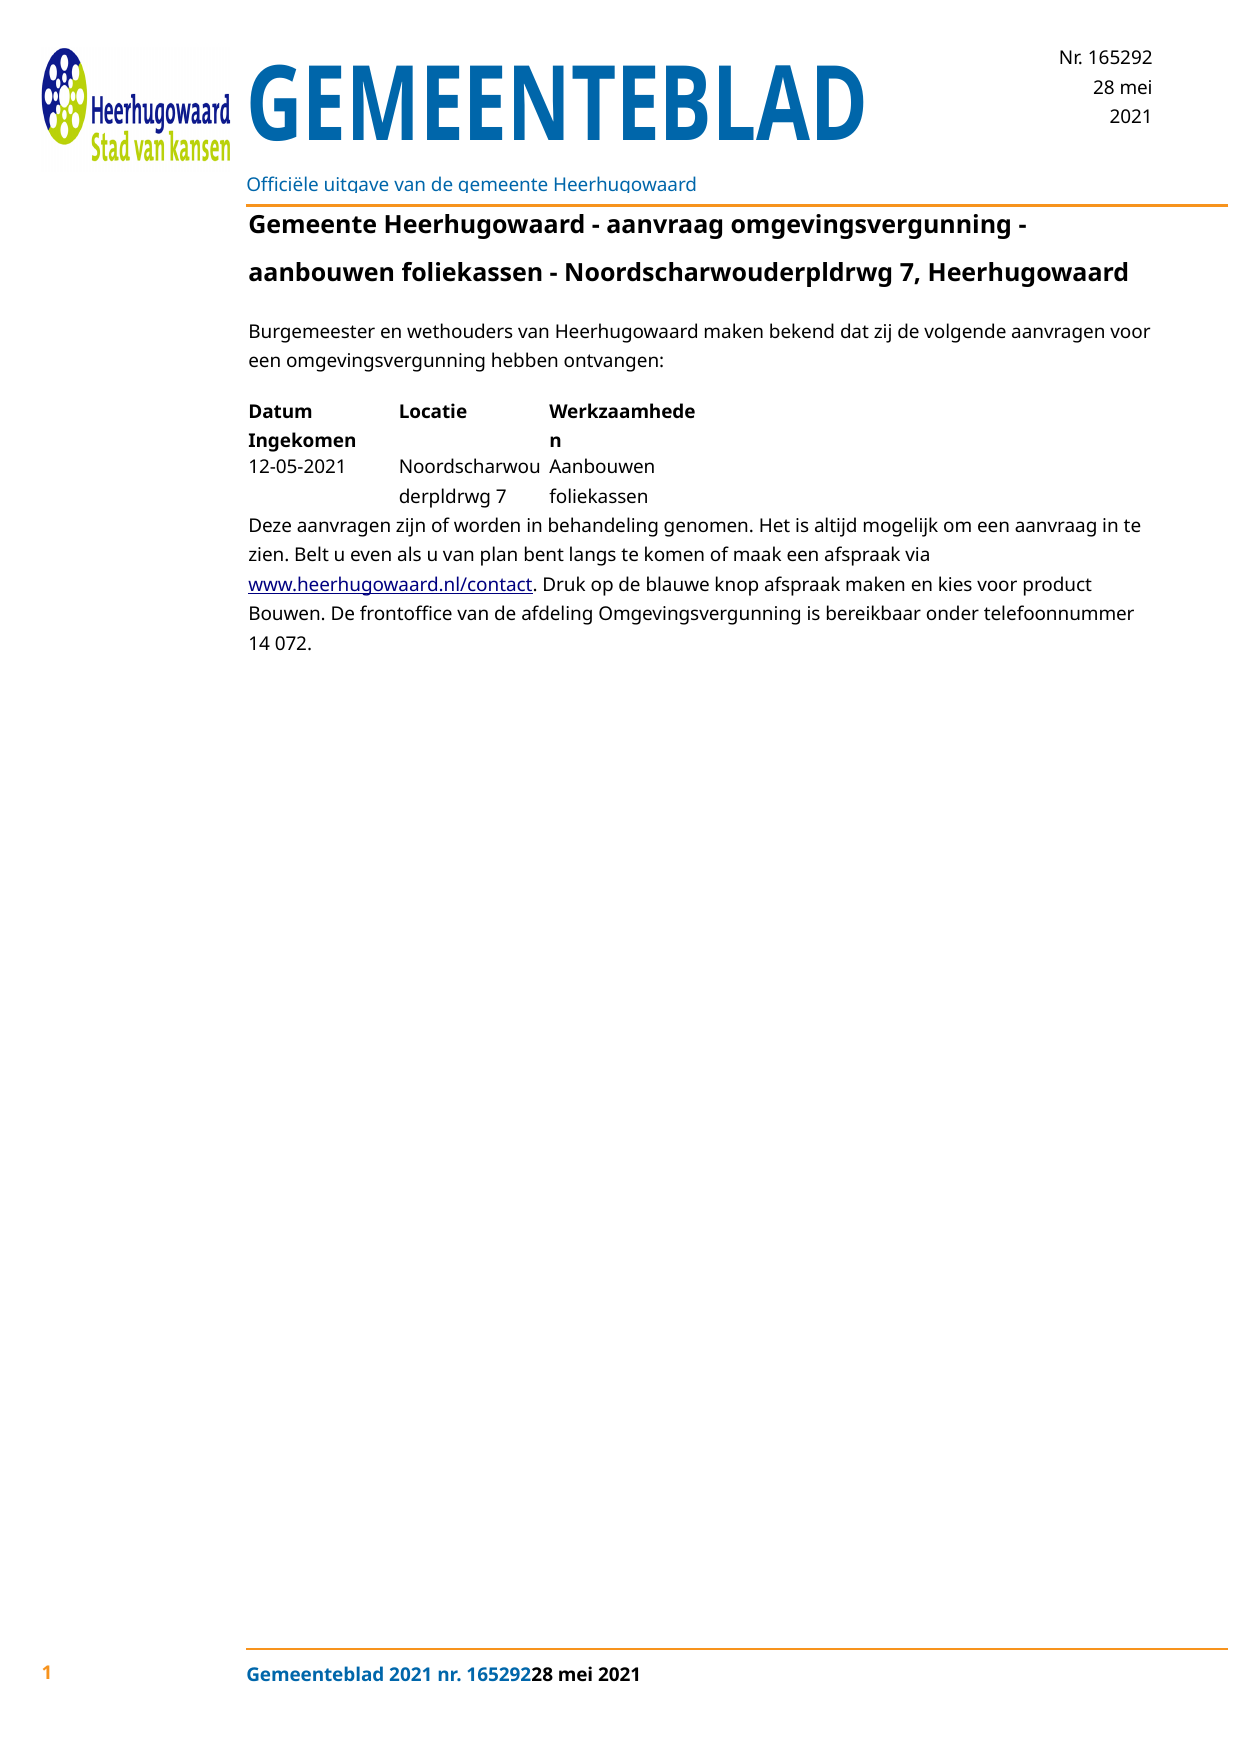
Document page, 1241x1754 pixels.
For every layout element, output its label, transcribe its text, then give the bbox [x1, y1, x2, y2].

table_cell 12-05-2021 [248, 453, 398, 509]
table_cell Aanbouwen foliekassen [549, 453, 700, 509]
text Gemeente Heerhugowaard - aanvraag omgevingsvergunning - aanbouwen foliekassen - Noordscharwouderpldrwg 7, Heerhugowaard [248, 207, 1152, 288]
table_cell Noordscharwouderpldrwg 7 [399, 453, 549, 509]
picture [41, 47, 231, 172]
table_header Datum Ingekomen [248, 398, 398, 453]
text Deze aanvragen zijn of worden in behandeling genomen. Het is altijd mogelijk om een aanvraag in te zien. Belt u even als u van plan bent langs te komen of maak een afspraak via www.heerhugowaard.nl/contact. Druk op de blauwe knop afspraak maken en kies voor product Bouwen. De frontoffice van de afdeling Omgevingsvergunning is bereikbaar onder telefoonnummer 14 072. [248, 512, 1152, 656]
table_header Locatie [399, 398, 549, 453]
table_header Werkzaamheden [549, 398, 700, 453]
text Burgemeester en wethouders van Heerhugowaard maken bekend dat zij de volgende aanvragen voor een omgevingsvergunning hebben ontvangen: [248, 318, 1152, 373]
